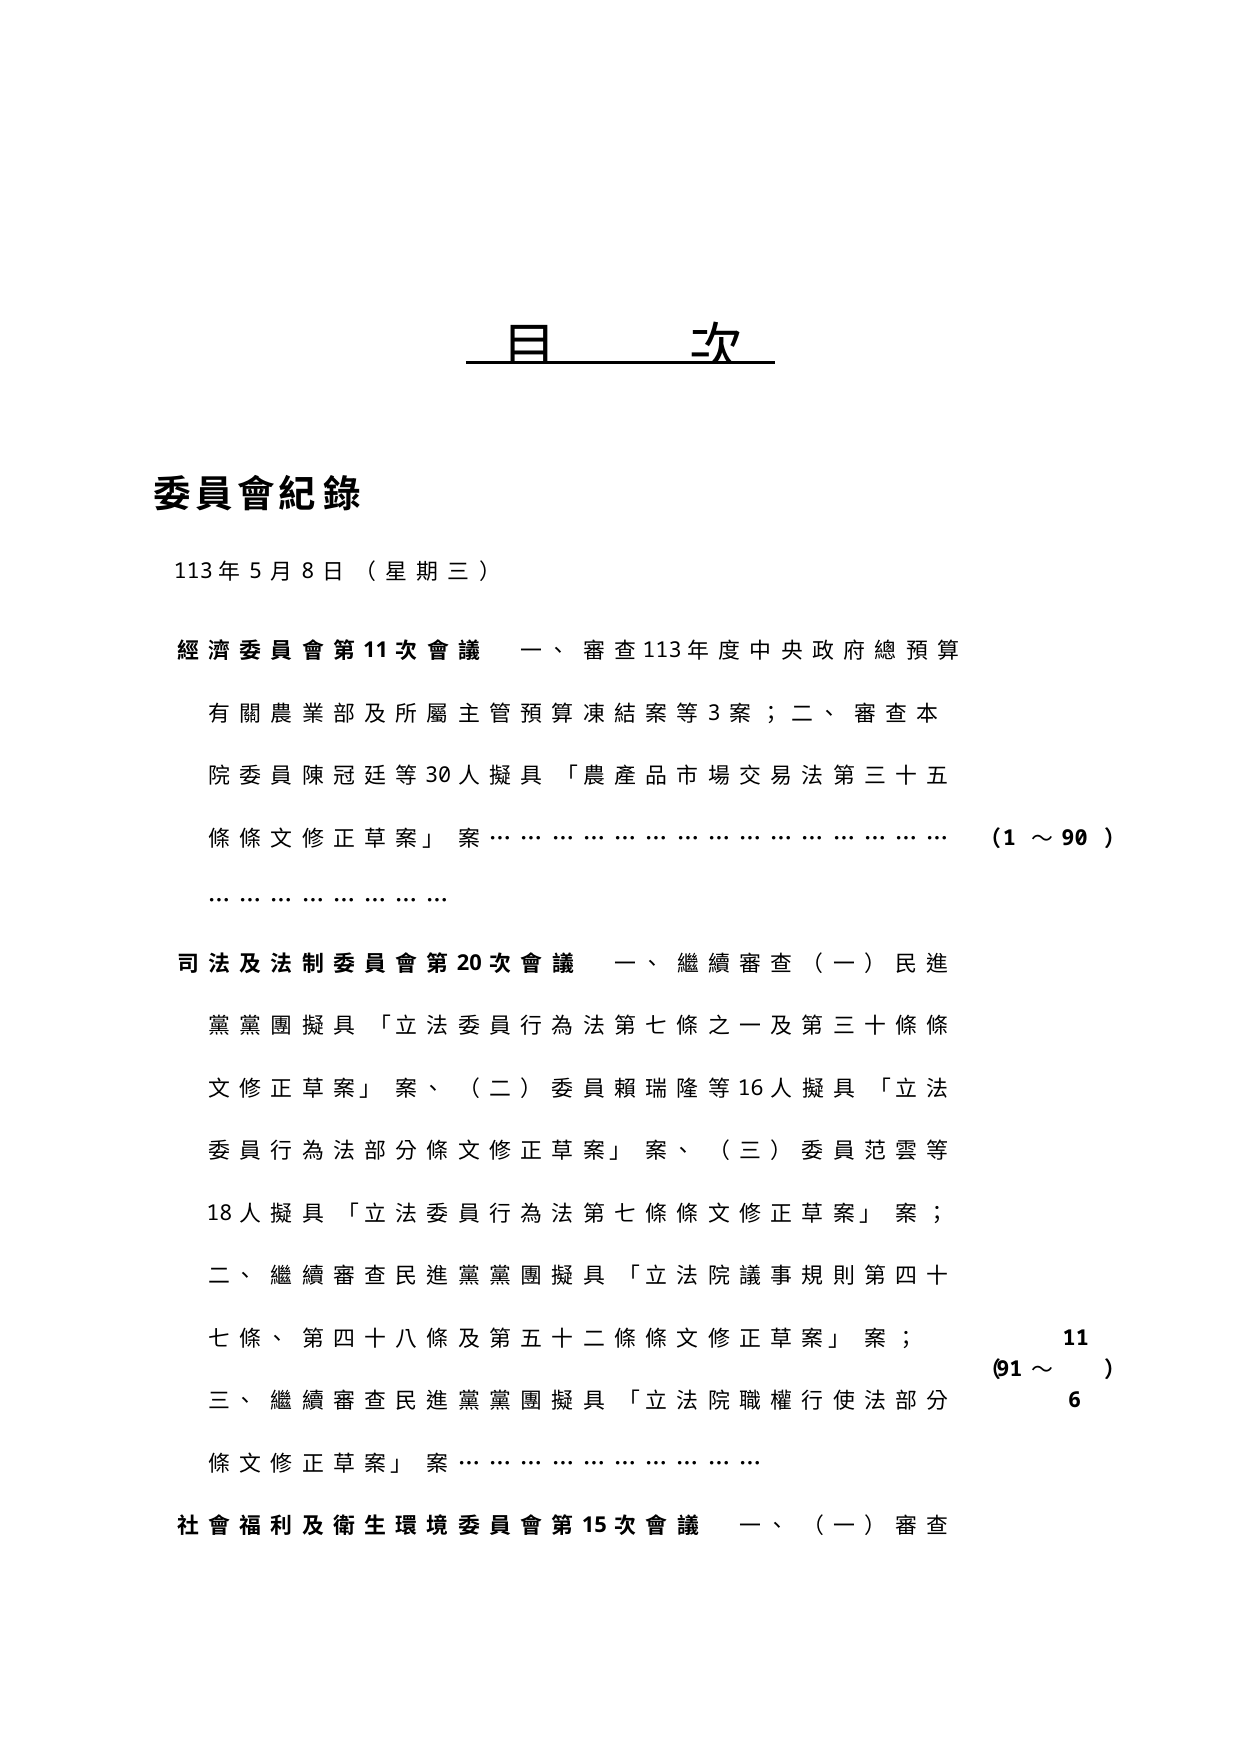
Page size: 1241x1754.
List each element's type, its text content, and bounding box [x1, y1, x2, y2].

table_cell 社會福利及衛生環境委員會第15次會議 一、（一）審查 [150, 1493, 967, 1556]
table_cell ～ [1023, 931, 1053, 1493]
table_cell （ [967, 931, 986, 1493]
table_cell 經濟委員會第11次會議 一、審查113年度中央政府總預算有關農業部及所屬主管預算凍結案等3案；二、審查本院委員陳冠廷等30人擬具「農產品市場交易法第三十五條條文修正草案」案…………………………………………………………… [150, 618, 967, 931]
table_cell ） [1091, 1493, 1108, 1556]
table_cell 91 [986, 931, 1023, 1493]
table_cell [1053, 1493, 1091, 1556]
table_cell 116 [1053, 931, 1091, 1493]
table_header 委員會紀錄 113年5月8日（星期三） [150, 443, 1108, 618]
table_cell ～ [1023, 618, 1053, 931]
table_cell ） [1091, 618, 1108, 931]
table_cell 90 [1053, 618, 1091, 931]
table_cell [1023, 1493, 1053, 1556]
table_cell ） [1091, 931, 1108, 1493]
table_cell 1 [986, 618, 1023, 931]
table_cell （ [967, 618, 986, 931]
table_header 目 次 [466, 281, 774, 361]
table_cell （ [967, 1493, 986, 1556]
table_cell 司法及法制委員會第20次會議 一、繼續審查（一）民進黨黨團擬具「立法委員行為法第七條之一及第三十條條文修正草案」案、（二）委員賴瑞隆等16人擬具「立法委員行為法部分條文修正草案」案、（三）委員范雲等18人擬具「立法委員行為法第七條條文修正草案」案；二、繼續審查民進黨黨團擬具「立法院議事規則第四十七條、第四十八條及第五十二條條文修正草案」案；三、繼續審查民進黨黨團擬具「立法院職權行使法部分條文修正草案」案………………………… [150, 931, 967, 1493]
table_cell 117 [986, 1493, 1023, 1556]
